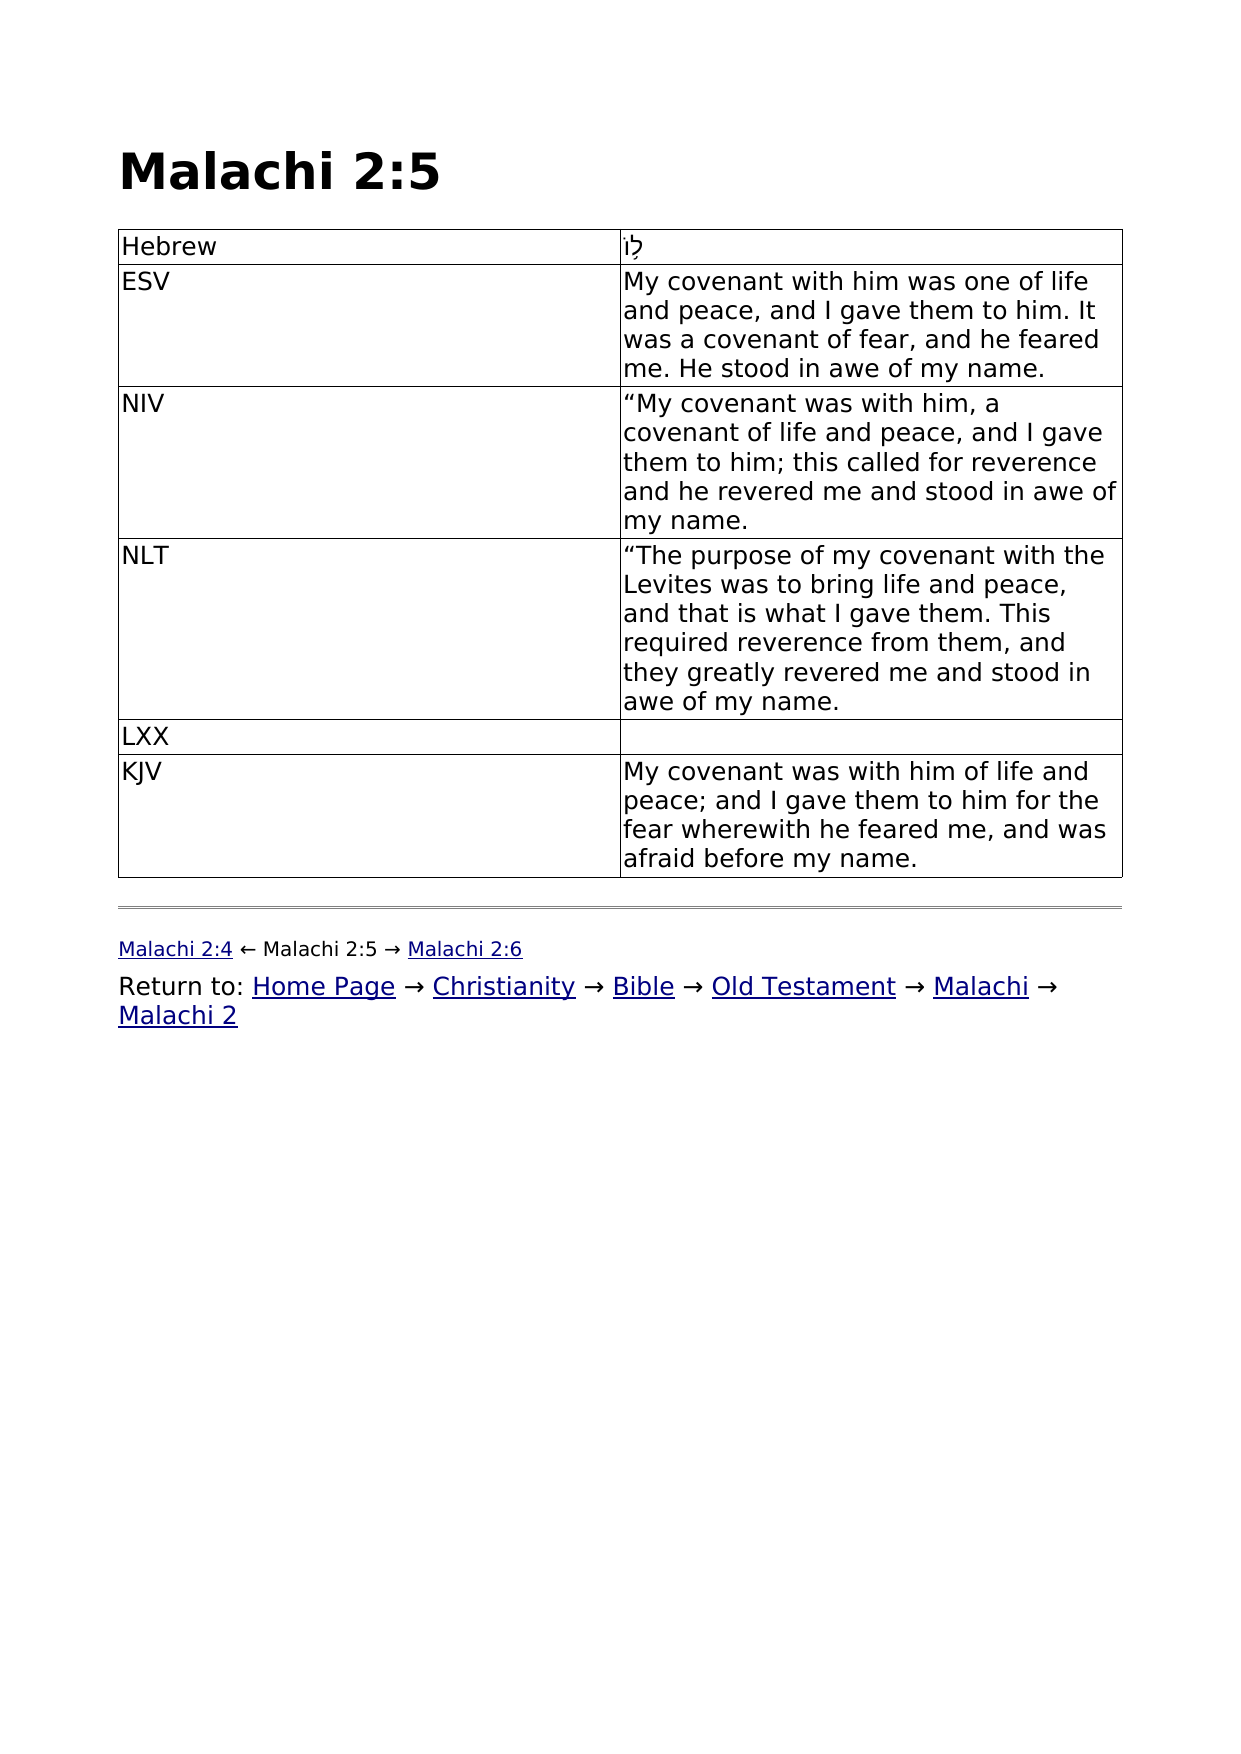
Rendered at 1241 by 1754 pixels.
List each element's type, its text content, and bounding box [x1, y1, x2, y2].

table_cell NLT [119, 539, 620, 719]
table_cell ESV [119, 265, 620, 386]
table_cell [621, 720, 1122, 754]
table_cell “My covenant was with him, a covenant of life and peace, and I gave them to him; this called for reverence and he revered me and stood in awe of my name. [621, 387, 1122, 538]
table_cell My covenant with him was one of life and peace, and I gave them to him. It was a covenant of fear, and he feared me. He stood in awe of my name. [621, 265, 1122, 386]
table_cell NIV [119, 387, 620, 538]
table_cell My covenant was with him of life and peace; and I gave them to him for the fear wherewith he feared me, and was afraid before my name. [621, 755, 1122, 877]
table_cell KJV [119, 755, 620, 877]
table_header Hebrew [119, 230, 620, 264]
table_header ל֥וֹ [621, 230, 1122, 264]
text Return to: Home Page → Christianity → Bible → Old Testament → Malachi → Malachi 2 [118, 972, 1122, 1030]
text Malachi 2:4 ← Malachi 2:5 → Malachi 2:6 [118, 938, 1122, 972]
table_cell “The purpose of my covenant with the Levites was to bring life and peace, and that is what I gave them. This required reverence from them, and they greatly revered me and stood in awe of my name. [621, 539, 1122, 719]
table_cell LXX [119, 720, 620, 754]
subtitle Malachi 2:5 [118, 143, 1122, 201]
